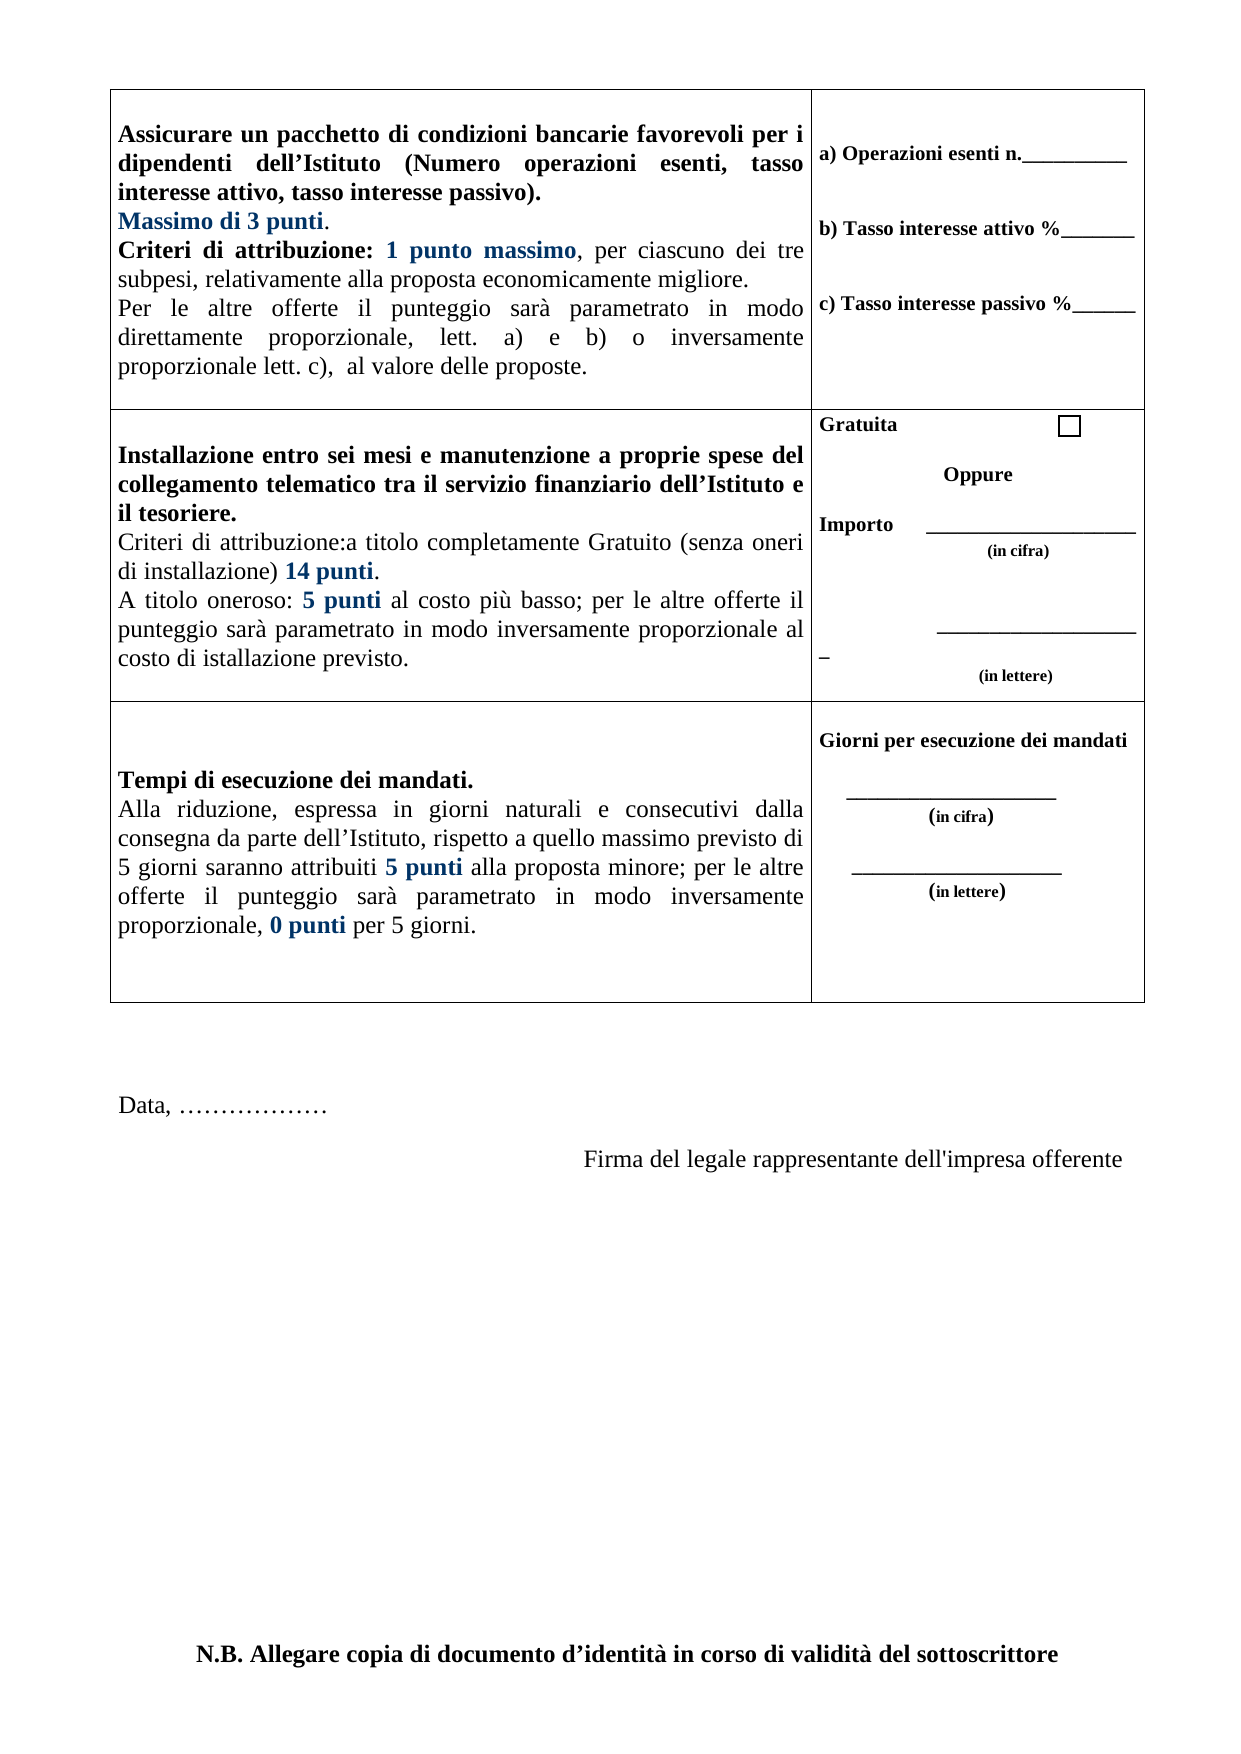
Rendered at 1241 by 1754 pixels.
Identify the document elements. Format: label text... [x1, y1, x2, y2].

text N.B. Allegare copia di documento d’identità in corso di validità del sottoscrittore [118, 1638, 1137, 1667]
table_cell a) Operazioni esenti n.__________ b) Tasso interesse attivo %_______ c) Tasso interesse passivo %______ [812, 90, 1144, 409]
table_cell Giorni per esecuzione dei mandati ____________________ (in cifra) ____________________ (in lettere) [812, 702, 1144, 1002]
table_cell Assicurare un pacchetto di condizioni bancarie favorevoli per i dipendenti dell’Istituto (Numero operazioni esenti, tasso interesse attivo, tasso interesse passivo). Massimo di 3 punti. Criteri di attribuzione: 1 punto massimo, per ciascuno dei tre subpesi, relativamente alla proposta economicamente migliore. Per le altre offerte il punteggio sarà parametrato in modo direttamente proporzionale, lett. a) e b) o inversamente proporzionale lett. c), al valore delle proposte. [111, 90, 811, 409]
text Data, ……………… [118, 1090, 1137, 1119]
table_cell Tempi di esecuzione dei mandati. Alla riduzione, espressa in giorni naturali e consecutivi dalla consegna da parte dell’Istituto, rispetto a quello massimo previsto di 5 giorni saranno attribuiti 5 punti alla proposta minore; per le altre offerte il punteggio sarà parametrato in modo inversamente proporzionale, 0 punti per 5 giorni. [111, 702, 811, 1002]
table_cell Installazione entro sei mesi e manutenzione a proprie spese del collegamento telematico tra il servizio finanziario dell’Istituto e il tesoriere. Criteri di attribuzione:a titolo completamente Gratuito (senza oneri di installazione) 14 punti. A titolo oneroso: 5 punti al costo più basso; per le altre offerte il punteggio sarà parametrato in modo inversamente proporzionale al costo di istallazione previsto. [111, 410, 811, 701]
text Firma del legale rappresentante dell'impresa offerente [118, 1144, 1137, 1173]
table_cell Gratuita Oppure Importo ____________________ (in cifra) ____________________ (in lettere) [812, 410, 1144, 701]
